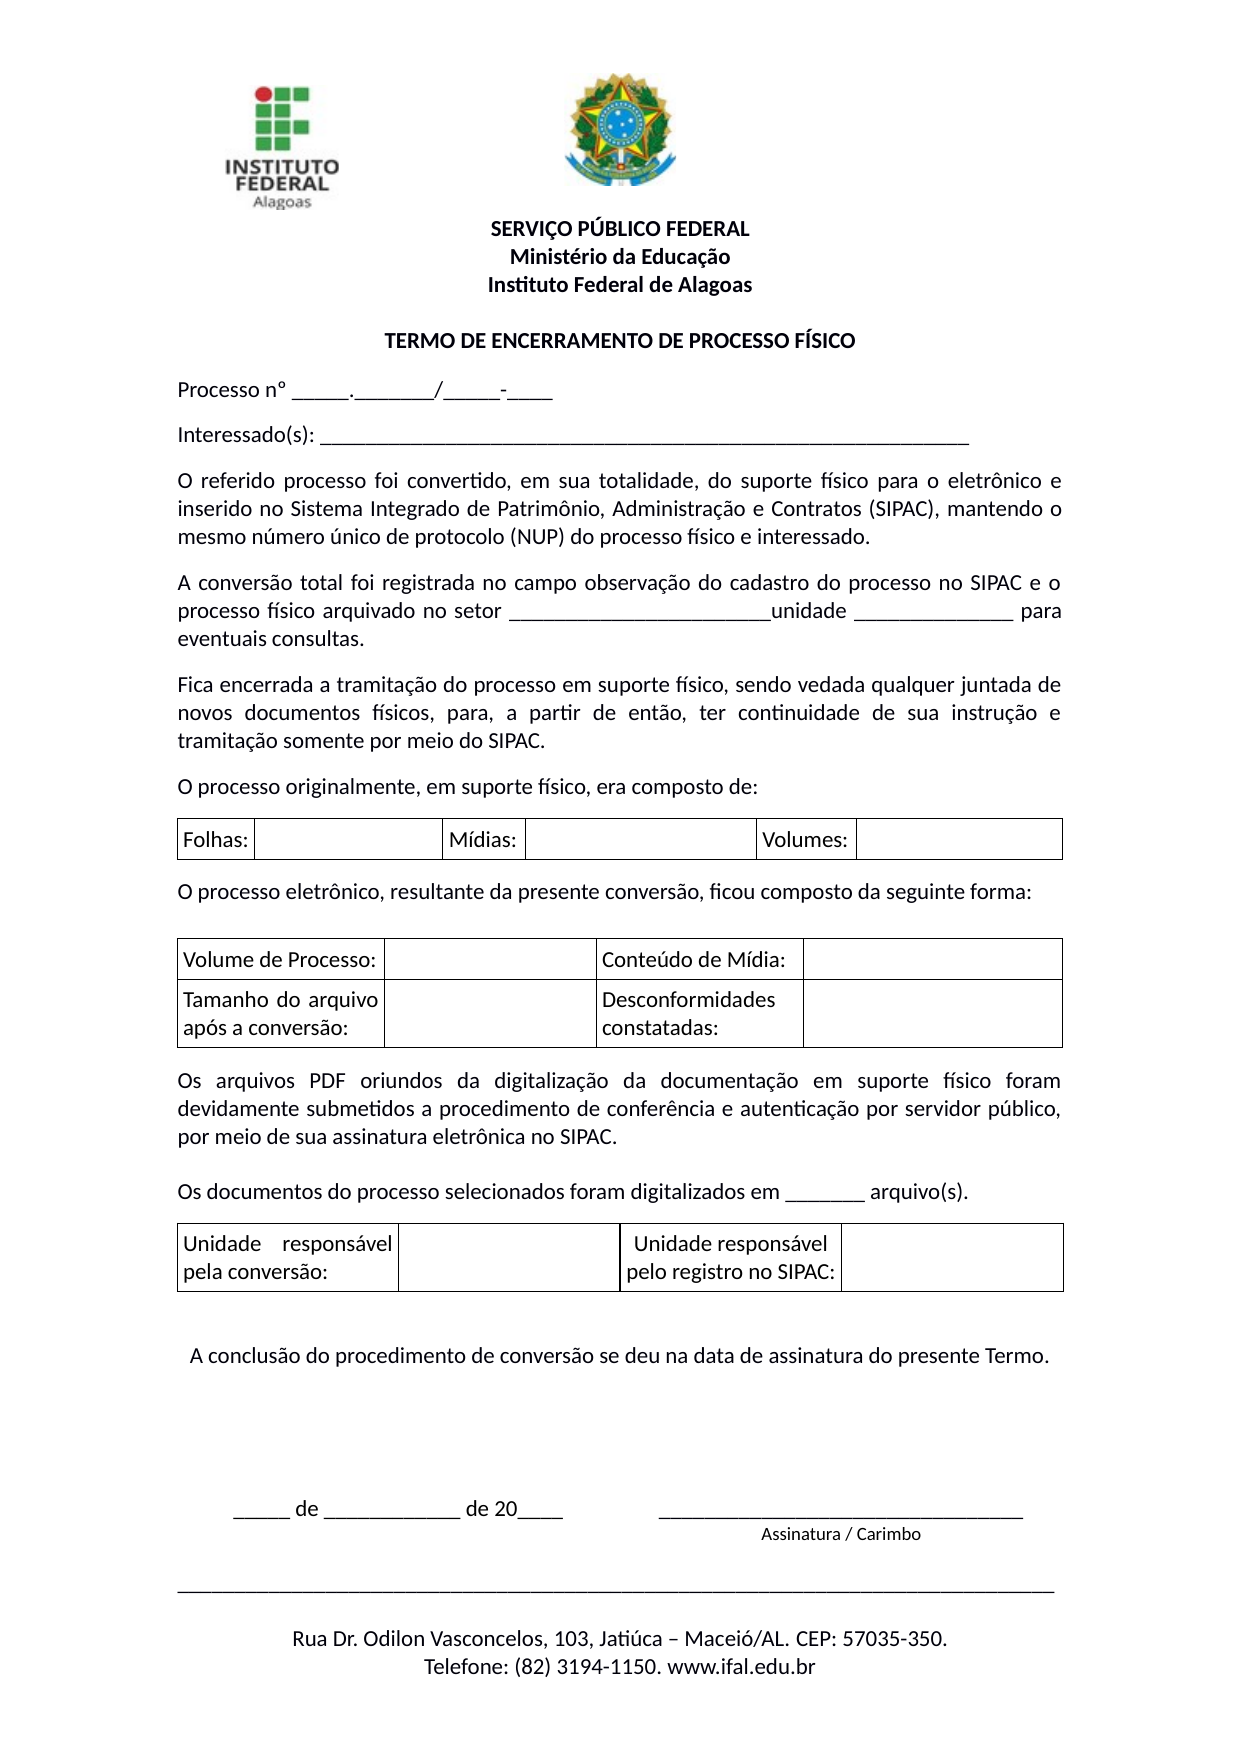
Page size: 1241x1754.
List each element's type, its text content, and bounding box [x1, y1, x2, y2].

text O processo eletrônico, resultante da presente conversão, ficou composto da seguinte forma: [177, 877, 1063, 905]
picture [564, 73, 677, 186]
table_header ________________________________ Assinatura / Carimbo [619, 1461, 1063, 1551]
table_cell [385, 980, 596, 1047]
table_header Conteúdo de Mídia: [597, 939, 803, 978]
text Processo nº _____._______/_____-____ [177, 375, 1063, 403]
table_header _____ de ____________ de 20____ [177, 1461, 619, 1551]
table_header [857, 819, 1062, 858]
text A conclusão do procedimento de conversão se deu na data de assinatura do presente Termo. [177, 1341, 1063, 1369]
table_header Volume de Processo: [178, 939, 384, 978]
picture [224, 85, 339, 210]
table_header Mídias: [443, 819, 525, 858]
text Interessado(s): _________________________________________________________ [177, 421, 1063, 449]
table_header [804, 939, 1062, 978]
table_header [526, 819, 756, 858]
table_header Unidade responsável pelo registro no SIPAC: [621, 1224, 841, 1291]
text Fica encerrada a tramitação do processo em suporte físico, sendo vedada qualquer juntada de novos documentos físicos, para, a partir de então, ter continuidade de sua instrução e tramitação somente por meio do SIPAC. [177, 670, 1063, 754]
table_cell Desconformidades constatadas: [597, 980, 803, 1047]
text TERMO DE ENCERRAMENTO DE PROCESSO FÍSICO [177, 326, 1063, 354]
table_cell Tamanho do arquivo após a conversão: [178, 980, 384, 1047]
table_cell [804, 980, 1062, 1047]
text O processo originalmente, em suporte físico, era composto de: [177, 772, 1063, 800]
table_header Folhas: [178, 819, 254, 858]
text Os arquivos PDF oriundos da digitalização da documentação em suporte físico foram devidamente submetidos a procedimento de conferência e autenticação por servidor público, por meio de sua assinatura eletrônica no SIPAC. [177, 1066, 1063, 1150]
text A conversão total foi registrada no campo observação do cadastro do processo no SIPAC e o processo físico arquivado no setor _______________________unidade ______________ para eventuais consultas. [177, 568, 1063, 652]
table_header [255, 819, 442, 858]
table_header [385, 939, 596, 978]
text Os documentos do processo selecionados foram digitalizados em _______ arquivo(s). [177, 1177, 1063, 1205]
table_header [842, 1224, 1063, 1291]
table_header Volumes: [757, 819, 856, 858]
table_header Unidade responsável pela conversão: [178, 1224, 398, 1291]
text O referido processo foi convertido, em sua totalidade, do suporte físico para o eletrônico e inserido no Sistema Integrado de Patrimônio, Administração e Contratos (SIPAC), mantendo o mesmo número único de protocolo (NUP) do processo físico e interessado. [177, 466, 1063, 551]
table_header [399, 1224, 619, 1291]
